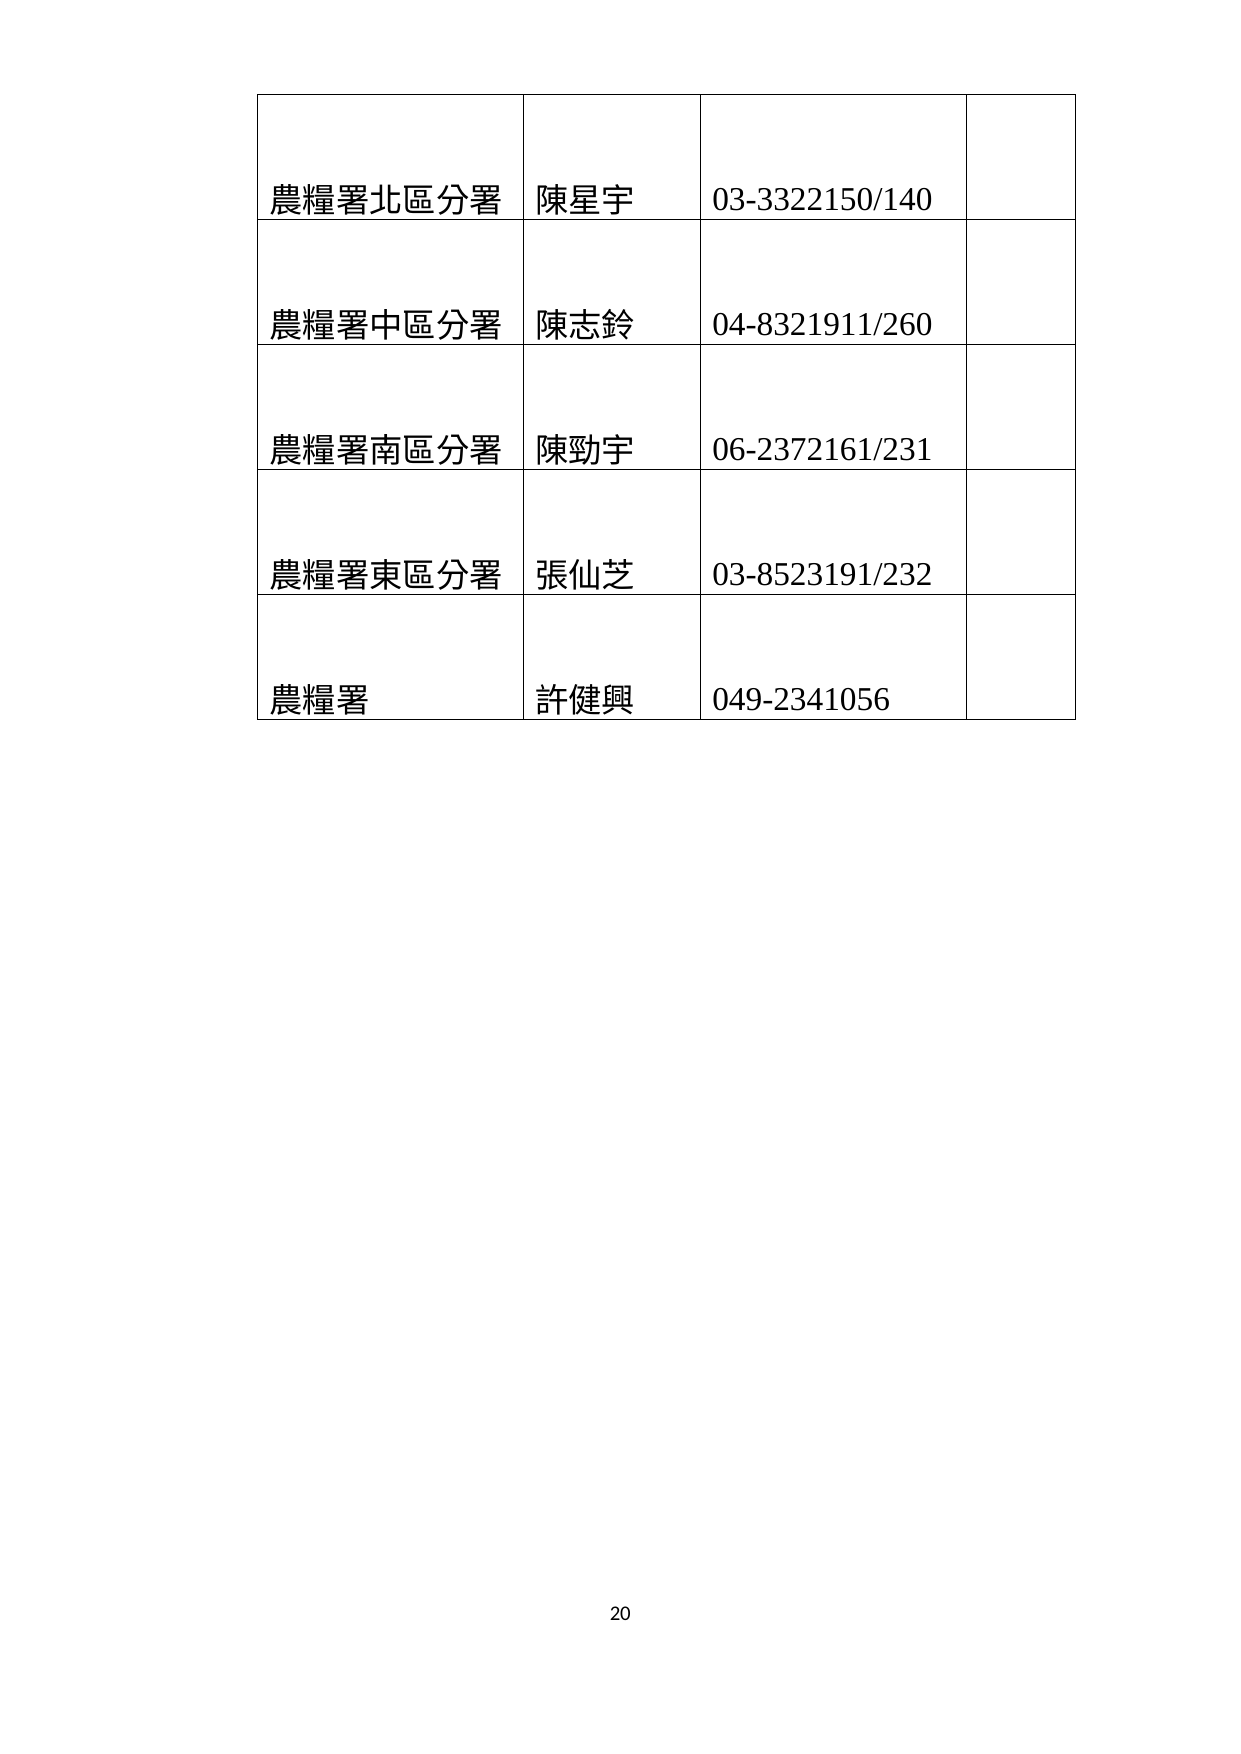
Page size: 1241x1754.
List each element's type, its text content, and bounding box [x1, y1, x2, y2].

table_cell 03-8523191/232 [701, 470, 966, 594]
table_cell [967, 95, 1075, 219]
table_cell 許健興 [524, 595, 700, 719]
table_cell [967, 220, 1075, 344]
table_cell 陳志鈴 [524, 220, 700, 344]
table_cell 06-2372161/231 [701, 345, 966, 469]
table_cell 農糧署南區分署 [258, 345, 523, 469]
table_cell [967, 345, 1075, 469]
table_cell [967, 595, 1075, 719]
table_cell 陳星宇 [524, 95, 700, 219]
table_cell 農糧署北區分署 [258, 95, 523, 219]
table_cell 農糧署東區分署 [258, 470, 523, 594]
table_cell [967, 470, 1075, 594]
table_cell 農糧署 [258, 595, 523, 719]
table_cell 陳勁宇 [524, 345, 700, 469]
table_cell 農糧署中區分署 [258, 220, 523, 344]
table_cell 張仙芝 [524, 470, 700, 594]
table_cell 049-2341056 [701, 595, 966, 719]
table_cell 04-8321911/260 [701, 220, 966, 344]
table_cell 03-3322150/140 [701, 95, 966, 219]
